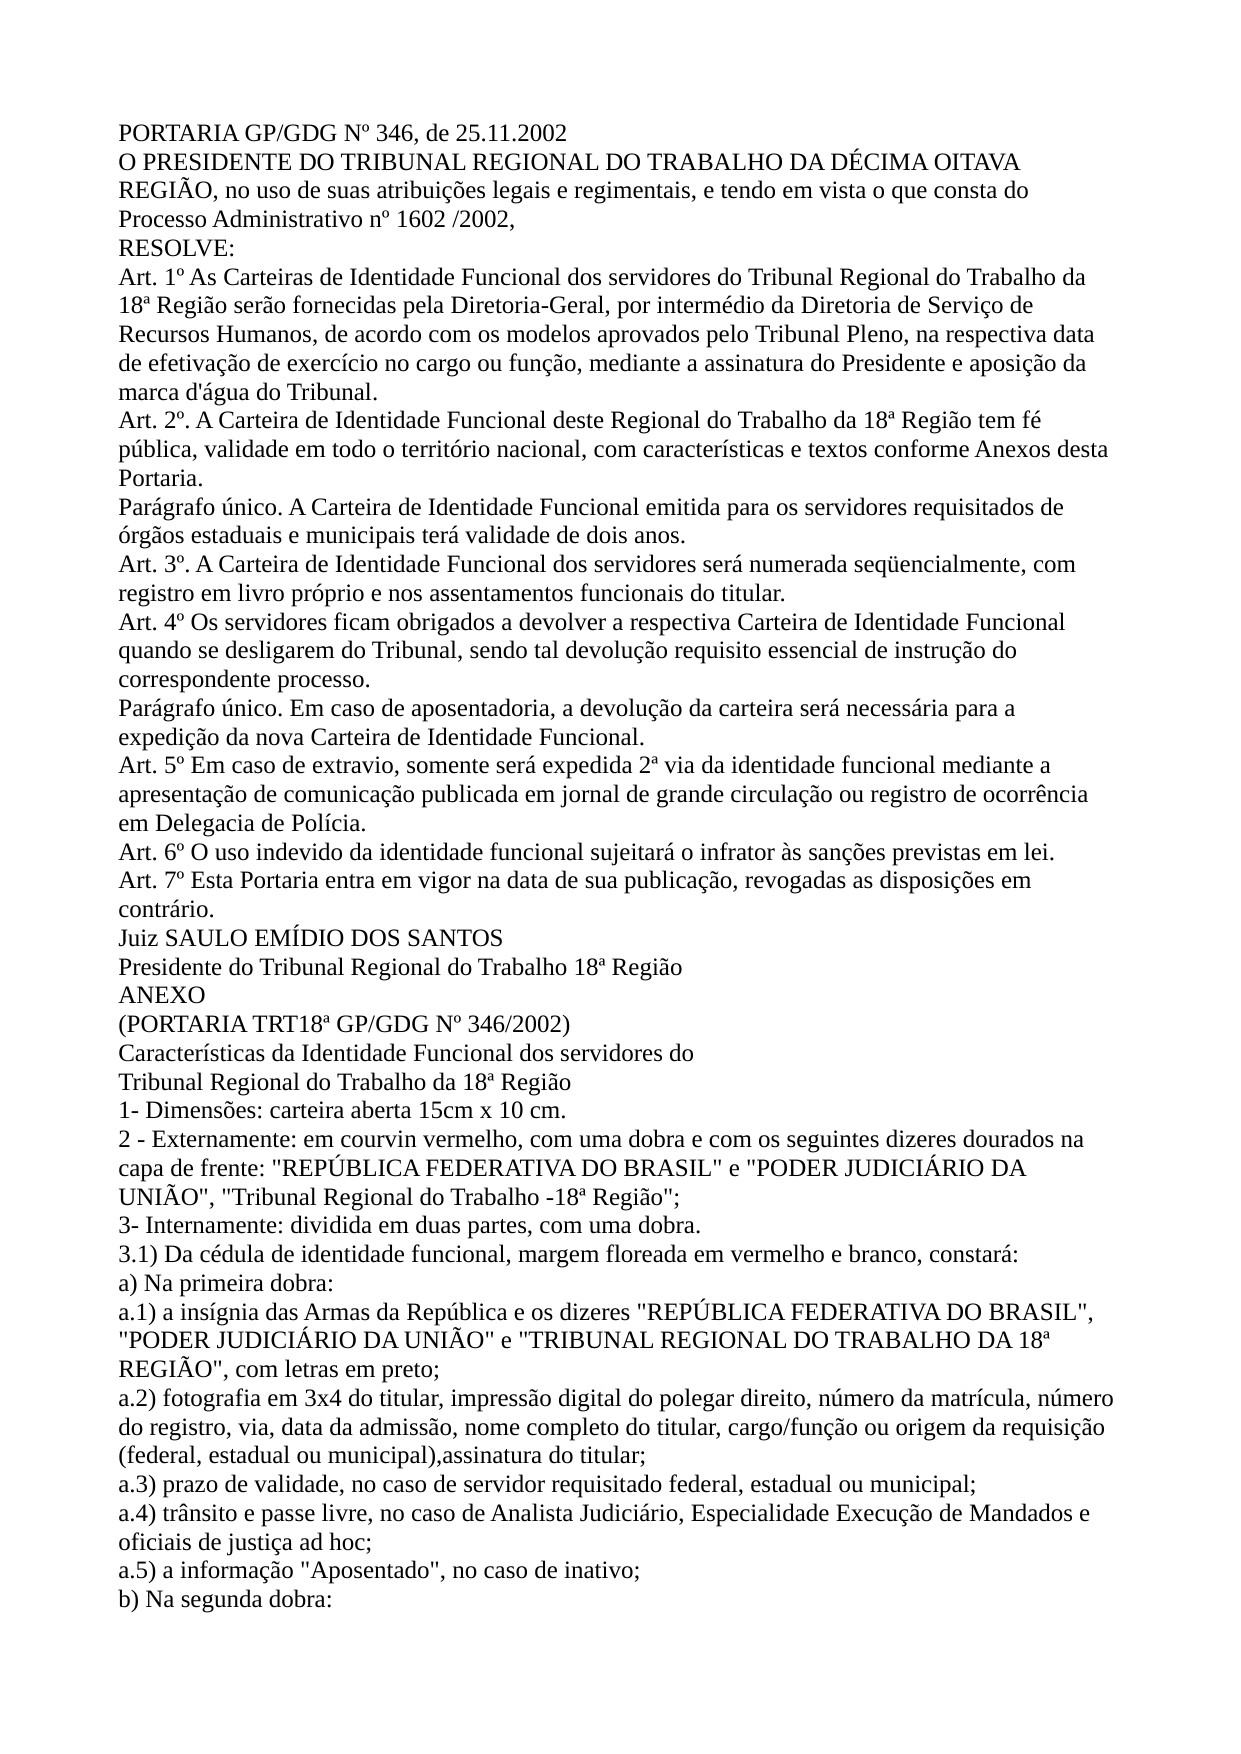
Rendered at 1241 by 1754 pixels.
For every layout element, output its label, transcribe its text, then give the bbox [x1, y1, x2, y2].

text PORTARIA GP/GDG Nº 346, de 25.11.2002 O PRESIDENTE DO TRIBUNAL REGIONAL DO TRABALHO DA DÉCIMA OITAVA REGIÃO, no uso de suas atribuições legais e regimentais, e tendo em vista o que consta do Processo Administrativo nº 1602 /2002, RESOLVE: Art. 1º As Carteiras de Identidade Funcional dos servidores do Tribunal Regional do Trabalho da 18ª Região serão fornecidas pela Diretoria-Geral, por intermédio da Diretoria de Serviço de Recursos Humanos, de acordo com os modelos aprovados pelo Tribunal Pleno, na respectiva data de efetivação de exercício no cargo ou função, mediante a assinatura do Presidente e aposição da marca d'água do Tribunal. Art. 2º. A Carteira de Identidade Funcional deste Regional do Trabalho da 18ª Região tem fé pública, validade em todo o território nacional, com características e textos conforme Anexos desta Portaria. Parágrafo único. A Carteira de Identidade Funcional emitida para os servidores requisitados de órgãos estaduais e municipais terá validade de dois anos. Art. 3º. A Carteira de Identidade Funcional dos servidores será numerada seqüencialmente, com registro em livro próprio e nos assentamentos funcionais do titular. Art. 4º Os servidores ficam obrigados a devolver a respectiva Carteira de Identidade Funcional quando se desligarem do Tribunal, sendo tal devolução requisito essencial de instrução do correspondente processo. Parágrafo único. Em caso de aposentadoria, a devolução da carteira será necessária para a expedição da nova Carteira de Identidade Funcional. Art. 5º Em caso de extravio, somente será expedida 2ª via da identidade funcional mediante a apresentação de comunicação publicada em jornal de grande circulação ou registro de ocorrência em Delegacia de Polícia. Art. 6º O uso indevido da identidade funcional sujeitará o infrator às sanções previstas em lei. Art. 7º Esta Portaria entra em vigor na data de sua publicação, revogadas as disposições em contrário. Juiz SAULO EMÍDIO DOS SANTOS Presidente do Tribunal Regional do Trabalho 18ª Região ANEXO (PORTARIA TRT18ª GP/GDG Nº 346/2002) Características da Identidade Funcional dos servidores do Tribunal Regional do Trabalho da 18ª Região 1- Dimensões: carteira aberta 15cm x 10 cm. 2 - Externamente: em courvin vermelho, com uma dobra e com os seguintes dizeres dourados na capa de frente: "REPÚBLICA FEDERATIVA DO BRASIL" e "PODER JUDICIÁRIO DA UNIÃO", "Tribunal Regional do Trabalho -18ª Região"; 3- Internamente: dividida em duas partes, com uma dobra. 3.1) Da cédula de identidade funcional, margem floreada em vermelho e branco, constará: a) Na primeira dobra: a.1) a insígnia das Armas da República e os dizeres "REPÚBLICA FEDERATIVA DO BRASIL", "PODER JUDICIÁRIO DA UNIÃO" e "TRIBUNAL REGIONAL DO TRABALHO DA 18ª REGIÃO", com letras em preto; a.2) fotografia em 3x4 do titular, impressão digital do polegar direito, número da matrícula, número do registro, via, data da admissão, nome completo do titular, cargo/função ou origem da requisição (federal, estadual ou municipal),assinatura do titular; [118, 118, 1122, 1469]
text a.3) prazo de validade, no caso de servidor requisitado federal, estadual ou municipal; a.4) trânsito e passe livre, no caso de Analista Judiciário, Especialidade Execução de Mandados e oficiais de justiça ad hoc; a.5) a informação "Aposentado", no caso de inativo; b) Na segunda dobra: [118, 1469, 1122, 1613]
